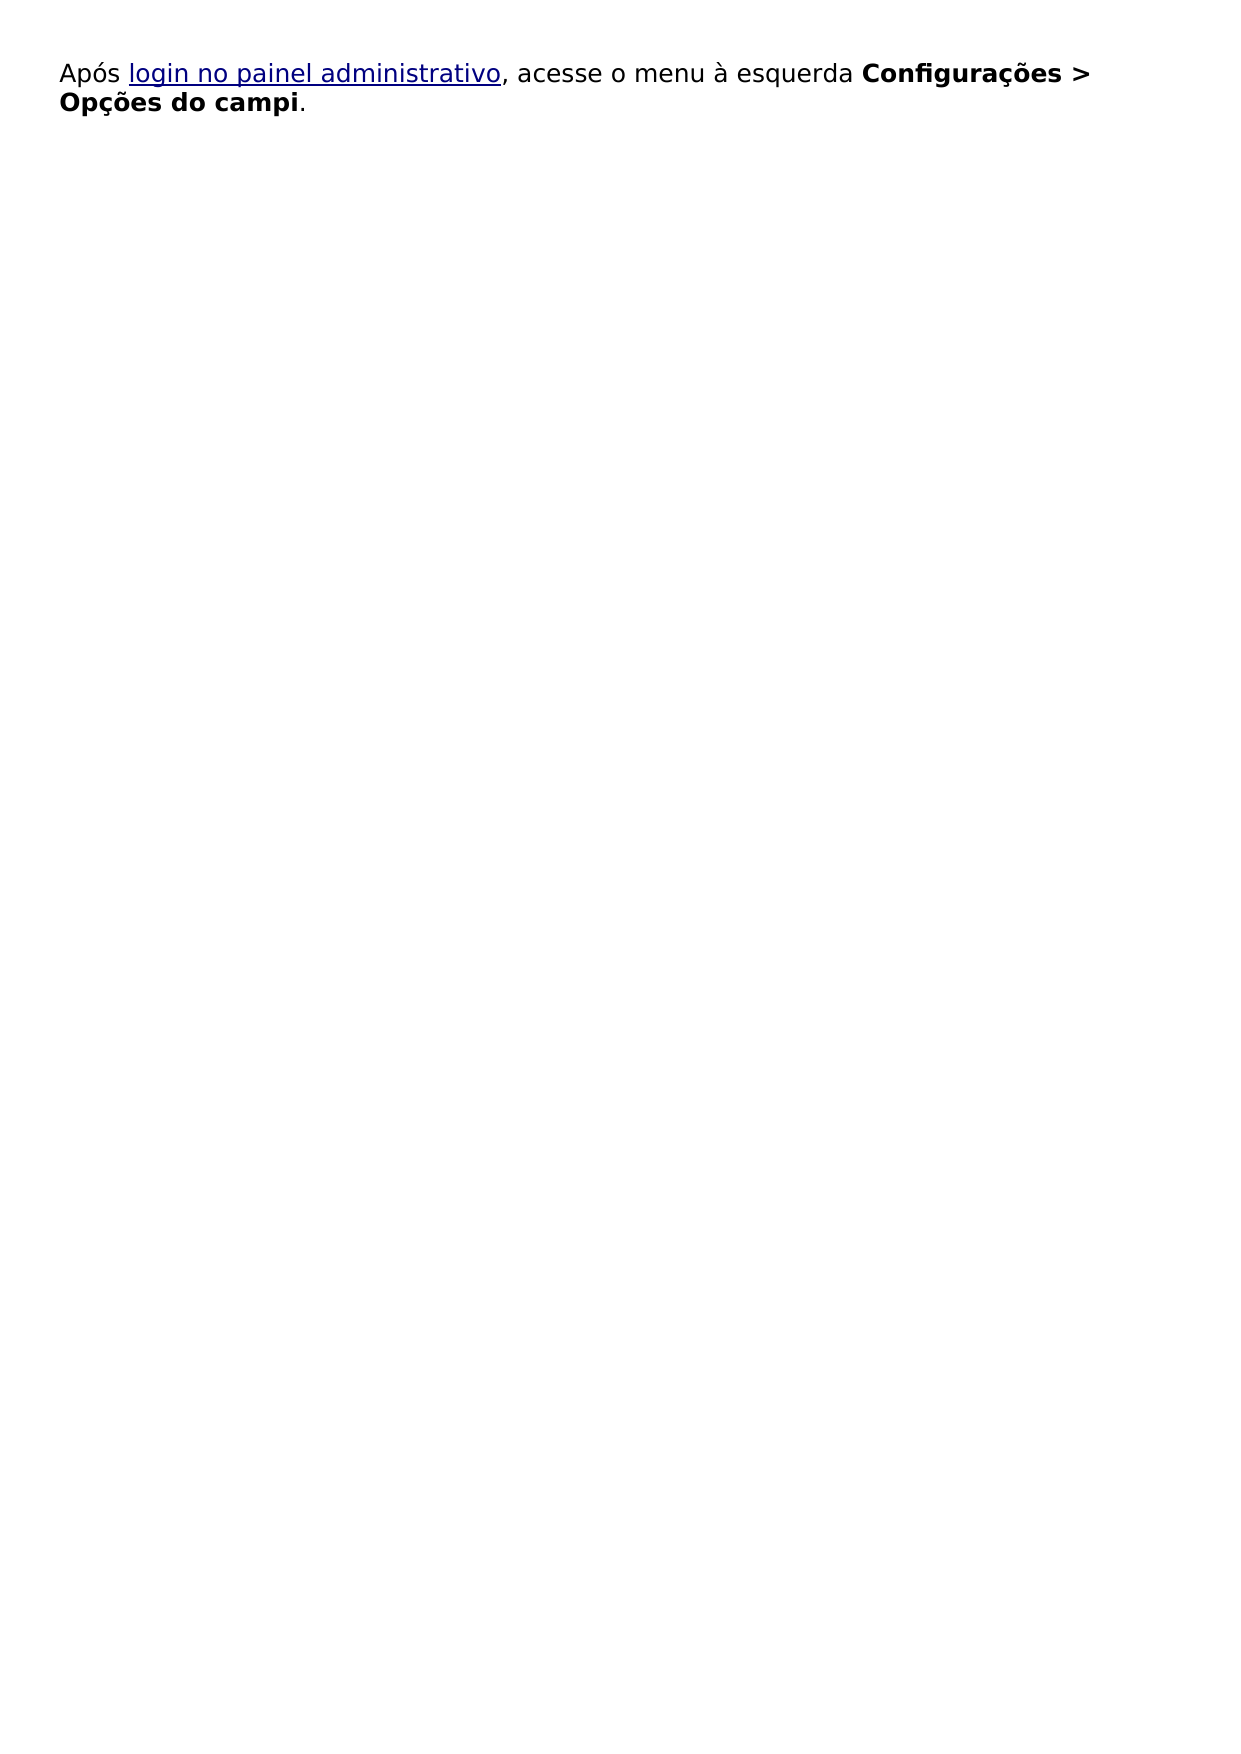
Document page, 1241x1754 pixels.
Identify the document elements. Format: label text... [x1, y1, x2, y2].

text Após login no painel administrativo, acesse o menu à esquerda Configurações > Opções do campi. [59, 59, 1181, 117]
